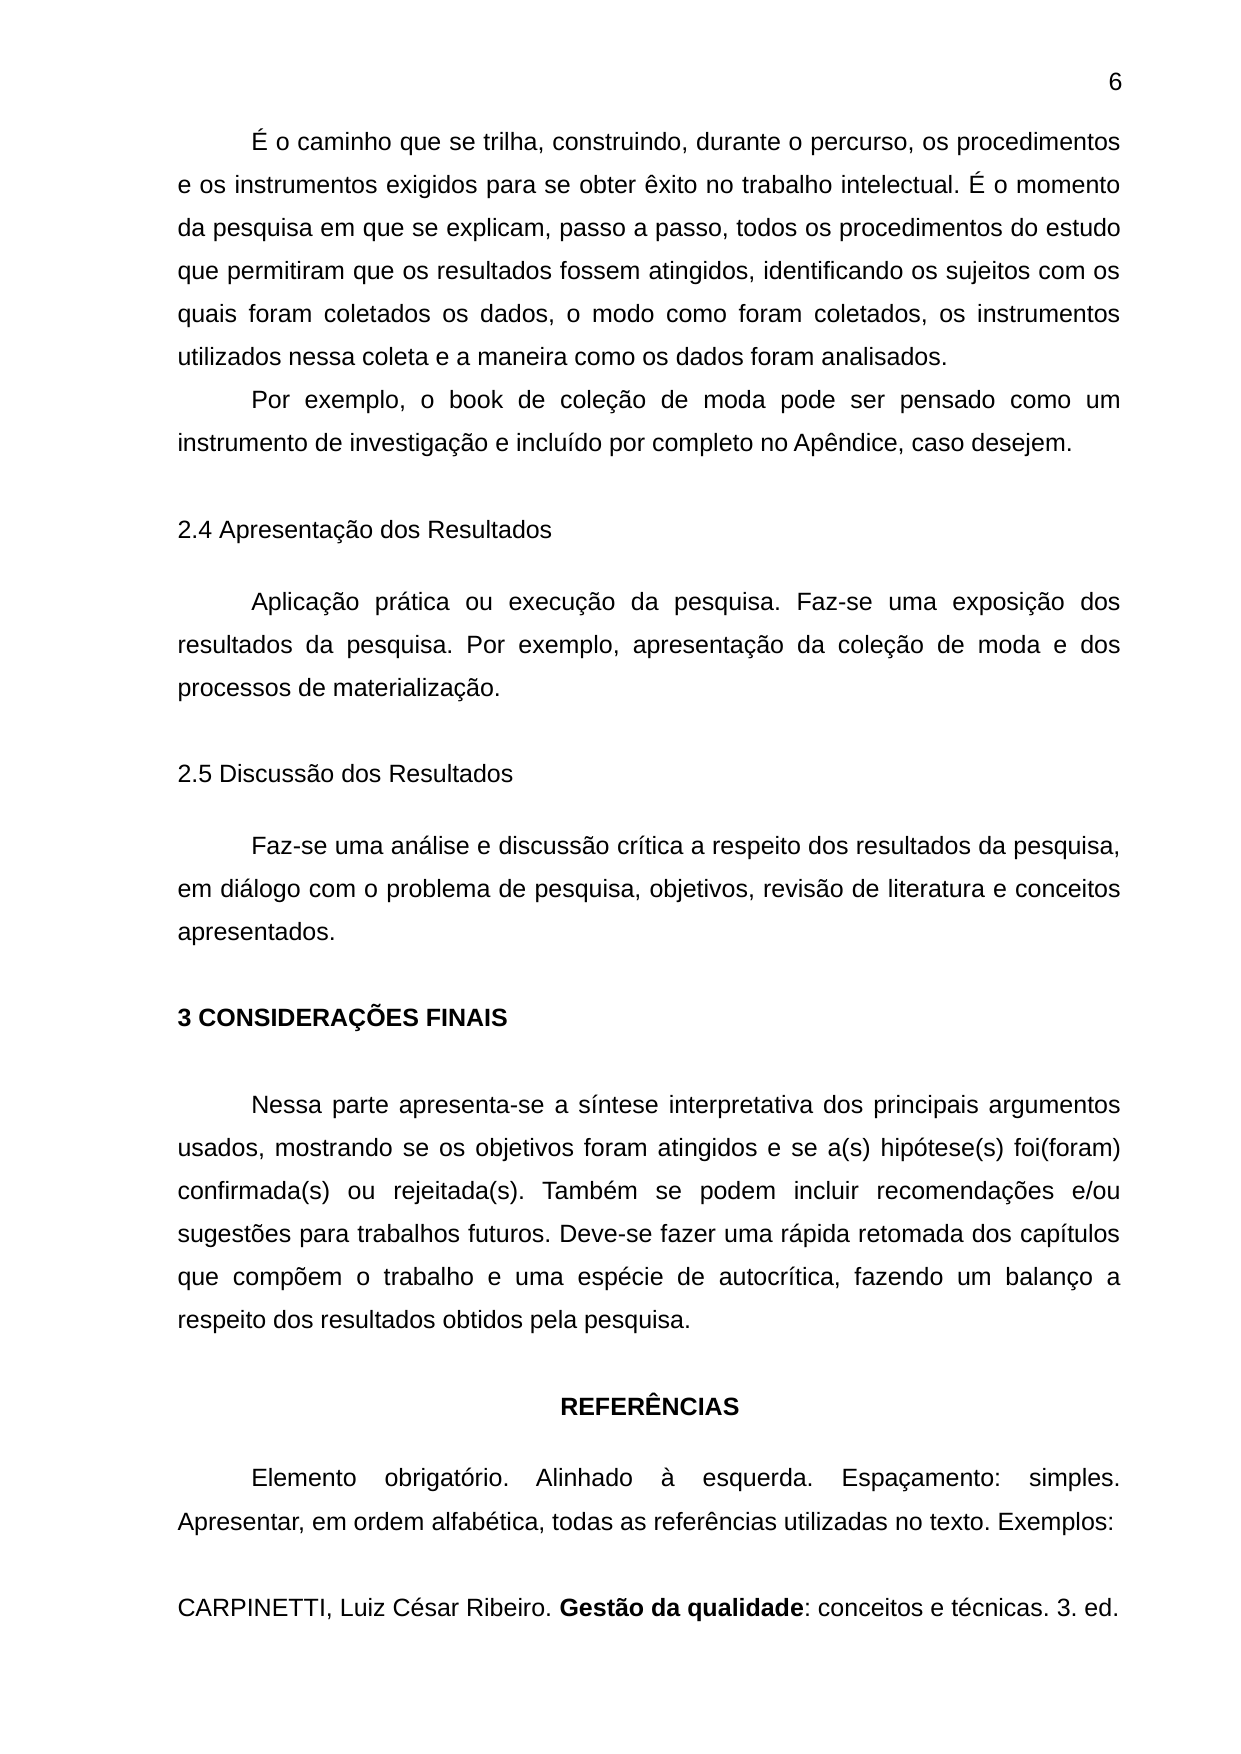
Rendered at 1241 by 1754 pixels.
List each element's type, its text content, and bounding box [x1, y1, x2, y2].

text Nessa parte apresenta-se a síntese interpretativa dos principais argumentos usados, mostrando se os objetivos foram atingidos e se a(s) hipótese(s) foi(foram) confirmada(s) ou rejeitada(s). Também se podem incluir recomendações e/ou sugestões para trabalhos futuros. Deve-se fazer uma rápida retomada dos capítulos que compõem o trabalho e uma espécie de autocrítica, fazendo um balanço a respeito dos resultados obtidos pela pesquisa. [177, 1090, 1122, 1334]
subtitle 2.5 Discussão dos Resultados [177, 759, 1122, 788]
text Elemento obrigatório. Alinhado à esquerda. Espaçamento: simples. Apresentar, em ordem alfabética, todas as referências utilizadas no texto. Exemplos: [177, 1463, 1122, 1535]
text 3 CONSIDERAÇÕES FINAIS [177, 1003, 1122, 1032]
text Aplicação prática ou execução da pesquisa. Faz-se uma exposição dos resultados da pesquisa. Por exemplo, apresentação da coleção de moda e dos processos de materialização. [177, 587, 1122, 702]
text É o caminho que se trilha, construindo, durante o percurso, os procedimentos e os instrumentos exigidos para se obter êxito no trabalho intelectual. É o momento da pesquisa em que se explicam, passo a passo, todos os procedimentos do estudo que permitiram que os resultados fossem atingidos, identificando os sujeitos com os quais foram coletados os dados, o modo como foram coletados, os instrumentos utilizados nessa coleta e a maneira como os dados foram analisados. [177, 127, 1122, 371]
text Faz-se uma análise e discussão crítica a respeito dos resultados da pesquisa, em diálogo com o problema de pesquisa, objetivos, revisão de literatura e conceitos apresentados. [177, 831, 1122, 946]
text Por exemplo, o book de coleção de moda pode ser pensado como um instrumento de investigação e incluído por completo no Apêndice, caso desejem. [177, 385, 1122, 457]
subtitle 2.4 Apresentação dos Resultados [177, 515, 1122, 543]
title REFERÊNCIAS [177, 1392, 1122, 1420]
text CARPINETTI, Luiz César Ribeiro. Gestão da qualidade: conceitos e técnicas. 3. ed. [177, 1593, 1122, 1622]
